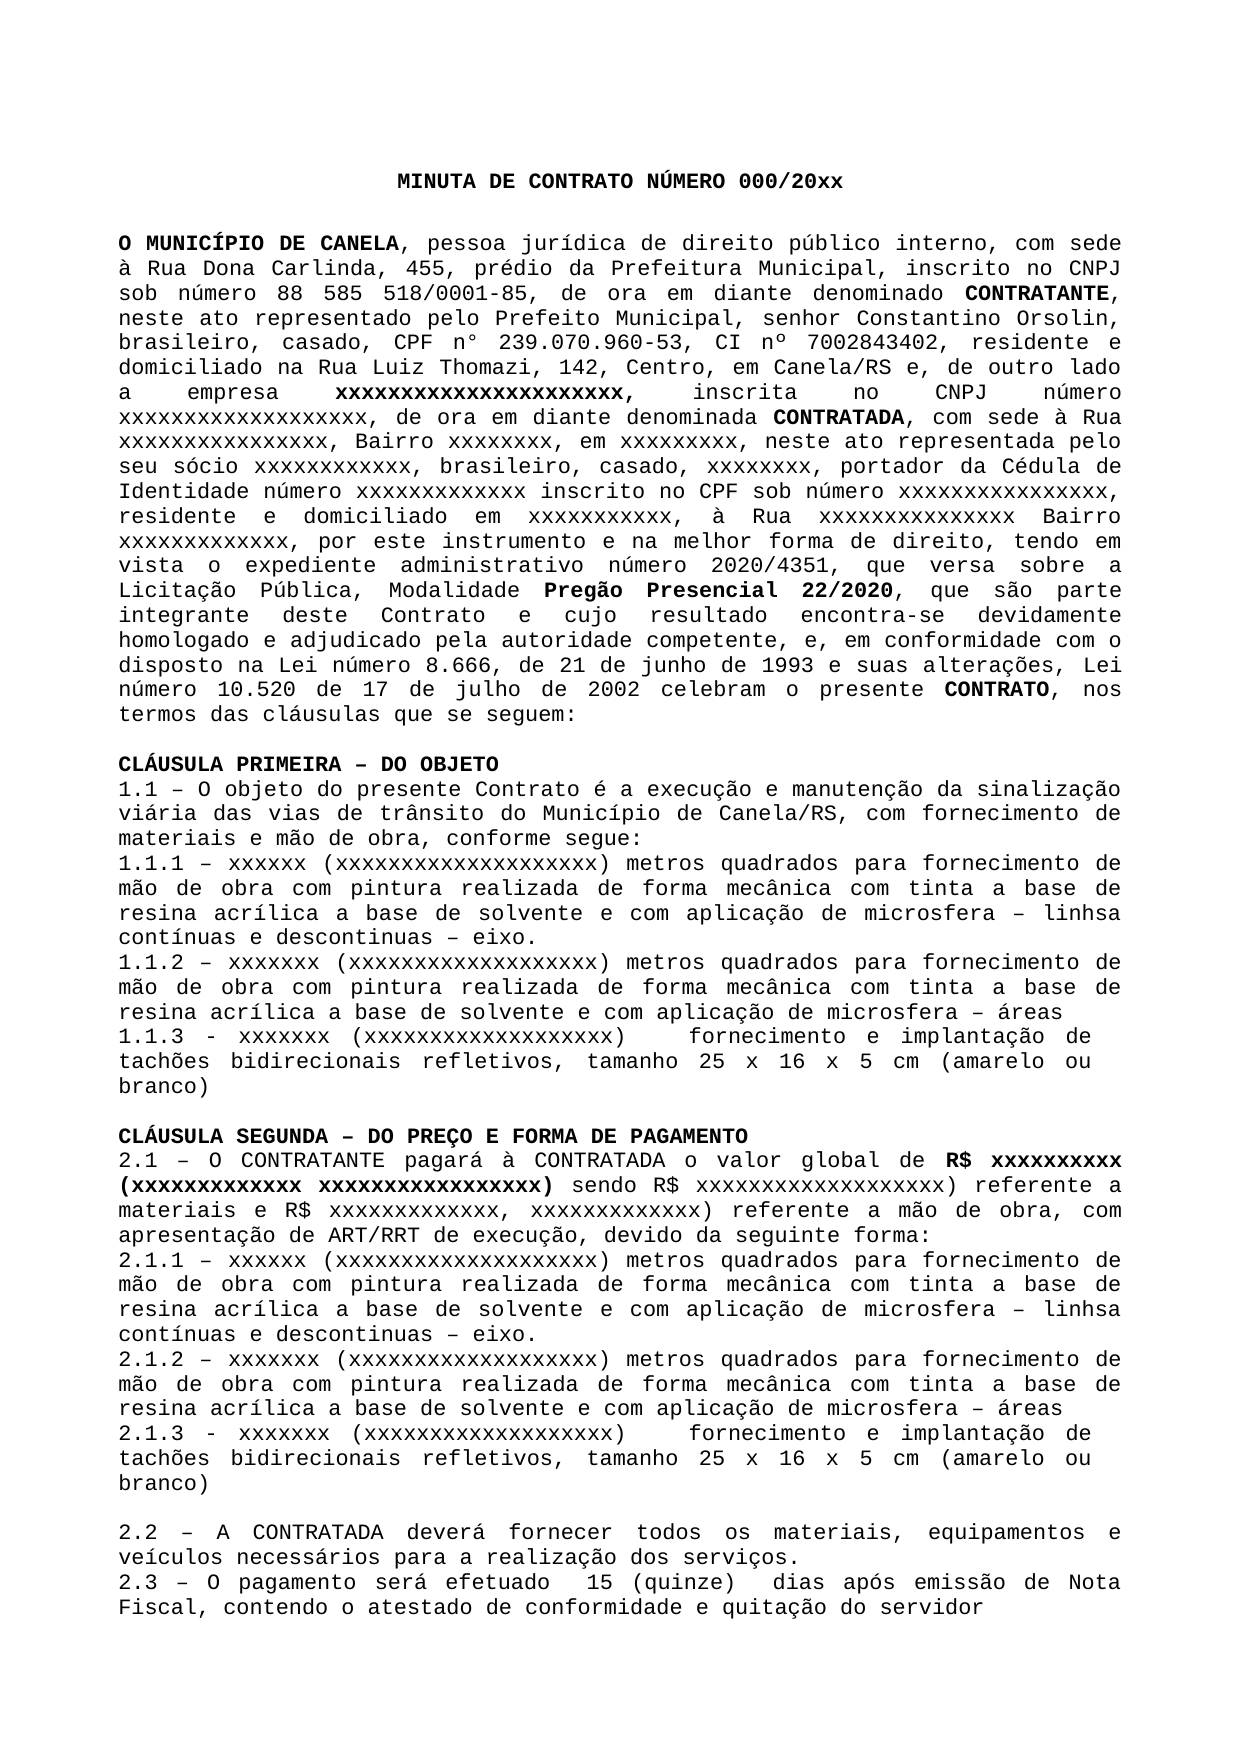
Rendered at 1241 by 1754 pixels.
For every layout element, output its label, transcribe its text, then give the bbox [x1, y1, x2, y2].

text 1.1.1 – xxxxxx (xxxxxxxxxxxxxxxxxxxx) metros quadrados para fornecimento de mão de obra com pintura realizada de forma mecânica com tinta a base de resina acrílica a base de solvente e com aplicação de microsfera – linhsa contínuas e descontinuas – eixo. [118, 852, 1122, 951]
text 1.1.2 – xxxxxxx (xxxxxxxxxxxxxxxxxxx) metros quadrados para fornecimento de mão de obra com pintura realizada de forma mecânica com tinta a base de resina acrílica a base de solvente e com aplicação de microsfera – áreas [118, 951, 1122, 1026]
text O MUNICÍPIO DE CANELA, pessoa jurídica de direito público interno, com sede à Rua Dona Carlinda, 455, prédio da Prefeitura Municipal, inscrito no CNPJ sob número 88 585 518/0001-85, de ora em diante denominado CONTRATANTE, neste ato representado pelo Prefeito Municipal, senhor Constantino Orsolin, brasileiro, casado, CPF n° 239.070.960-53, CI nº 7002843402, residente e domiciliado na Rua Luiz Thomazi, 142, Centro, em Canela/RS e, de outro lado a empresa xxxxxxxxxxxxxxxxxxxxxx, inscrita no CNPJ número xxxxxxxxxxxxxxxxxxx, de ora em diante denominada CONTRATADA, com sede à Rua xxxxxxxxxxxxxxxx, Bairro xxxxxxxx, em xxxxxxxxx, neste ato representada pelo seu sócio xxxxxxxxxxxx, brasileiro, casado, xxxxxxxx, portador da Cédula de Identidade número xxxxxxxxxxxxx inscrito no CPF sob número xxxxxxxxxxxxxxxx, residente e domiciliado em xxxxxxxxxxx, à Rua xxxxxxxxxxxxxxx Bairro xxxxxxxxxxxxx, por este instrumento e na melhor forma de direito, tendo em vista o expediente administrativo número 2020/4351, que versa sobre a Licitação Pública, Modalidade Pregão Presencial 22/2020, que são parte integrante deste Contrato e cujo resultado encontra-se devidamente homologado e adjudicado pela autoridade competente, e, em conformidade com o disposto na Lei número 8.666, de 21 de junho de 1993 e suas alterações, Lei número 10.520 de 17 de julho de 2002 celebram o presente CONTRATO, nos termos das cláusulas que se seguem: [118, 232, 1122, 728]
text 2.2 – A CONTRATADA deverá fornecer todos os materiais, equipamentos e veículos necessários para a realização dos serviços. [118, 1522, 1122, 1571]
text 1.1 – O objeto do presente Contrato é a execução e manutenção da sinalização viária das vias de trânsito do Município de Canela/RS, com fornecimento de materiais e mão de obra, conforme segue: [118, 778, 1122, 852]
text 2.1.3 - xxxxxxx (xxxxxxxxxxxxxxxxxxx) fornecimento e implantação de tachões bidirecionais refletivos, tamanho 25 x 16 x 5 cm (amarelo ou branco) [118, 1422, 1093, 1497]
subtitle CLÁUSULA SEGUNDA – DO PREÇO E FORMA DE PAGAMENTO [118, 1125, 1093, 1150]
text MINUTA DE CONTRATO NÚMERO 000/20xx [118, 170, 1122, 195]
text 2.1.1 – xxxxxx (xxxxxxxxxxxxxxxxxxxx) metros quadrados para fornecimento de mão de obra com pintura realizada de forma mecânica com tinta a base de resina acrílica a base de solvente e com aplicação de microsfera – linhsa contínuas e descontinuas – eixo. [118, 1249, 1122, 1348]
text CLÁUSULA PRIMEIRA – DO OBJETO [118, 753, 1093, 778]
text 2.3 – O pagamento será efetuado 15 (quinze) dias após emissão de Nota Fiscal, contendo o atestado de conformidade e quitação do servidor [118, 1571, 1122, 1621]
text 2.1.2 – xxxxxxx (xxxxxxxxxxxxxxxxxxx) metros quadrados para fornecimento de mão de obra com pintura realizada de forma mecânica com tinta a base de resina acrílica a base de solvente e com aplicação de microsfera – áreas [118, 1348, 1122, 1422]
text 1.1.3 - xxxxxxx (xxxxxxxxxxxxxxxxxxx) fornecimento e implantação de tachões bidirecionais refletivos, tamanho 25 x 16 x 5 cm (amarelo ou branco) [118, 1026, 1093, 1100]
text 2.1 – O CONTRATANTE pagará à CONTRATADA o valor global de R$ xxxxxxxxxx (xxxxxxxxxxxxx xxxxxxxxxxxxxxxxx) sendo R$ xxxxxxxxxxxxxxxxxxx) referente a materiais e R$ xxxxxxxxxxxxx, xxxxxxxxxxxxx) referente a mão de obra, com apresentação de ART/RRT de execução, devido da seguinte forma: [118, 1150, 1122, 1249]
